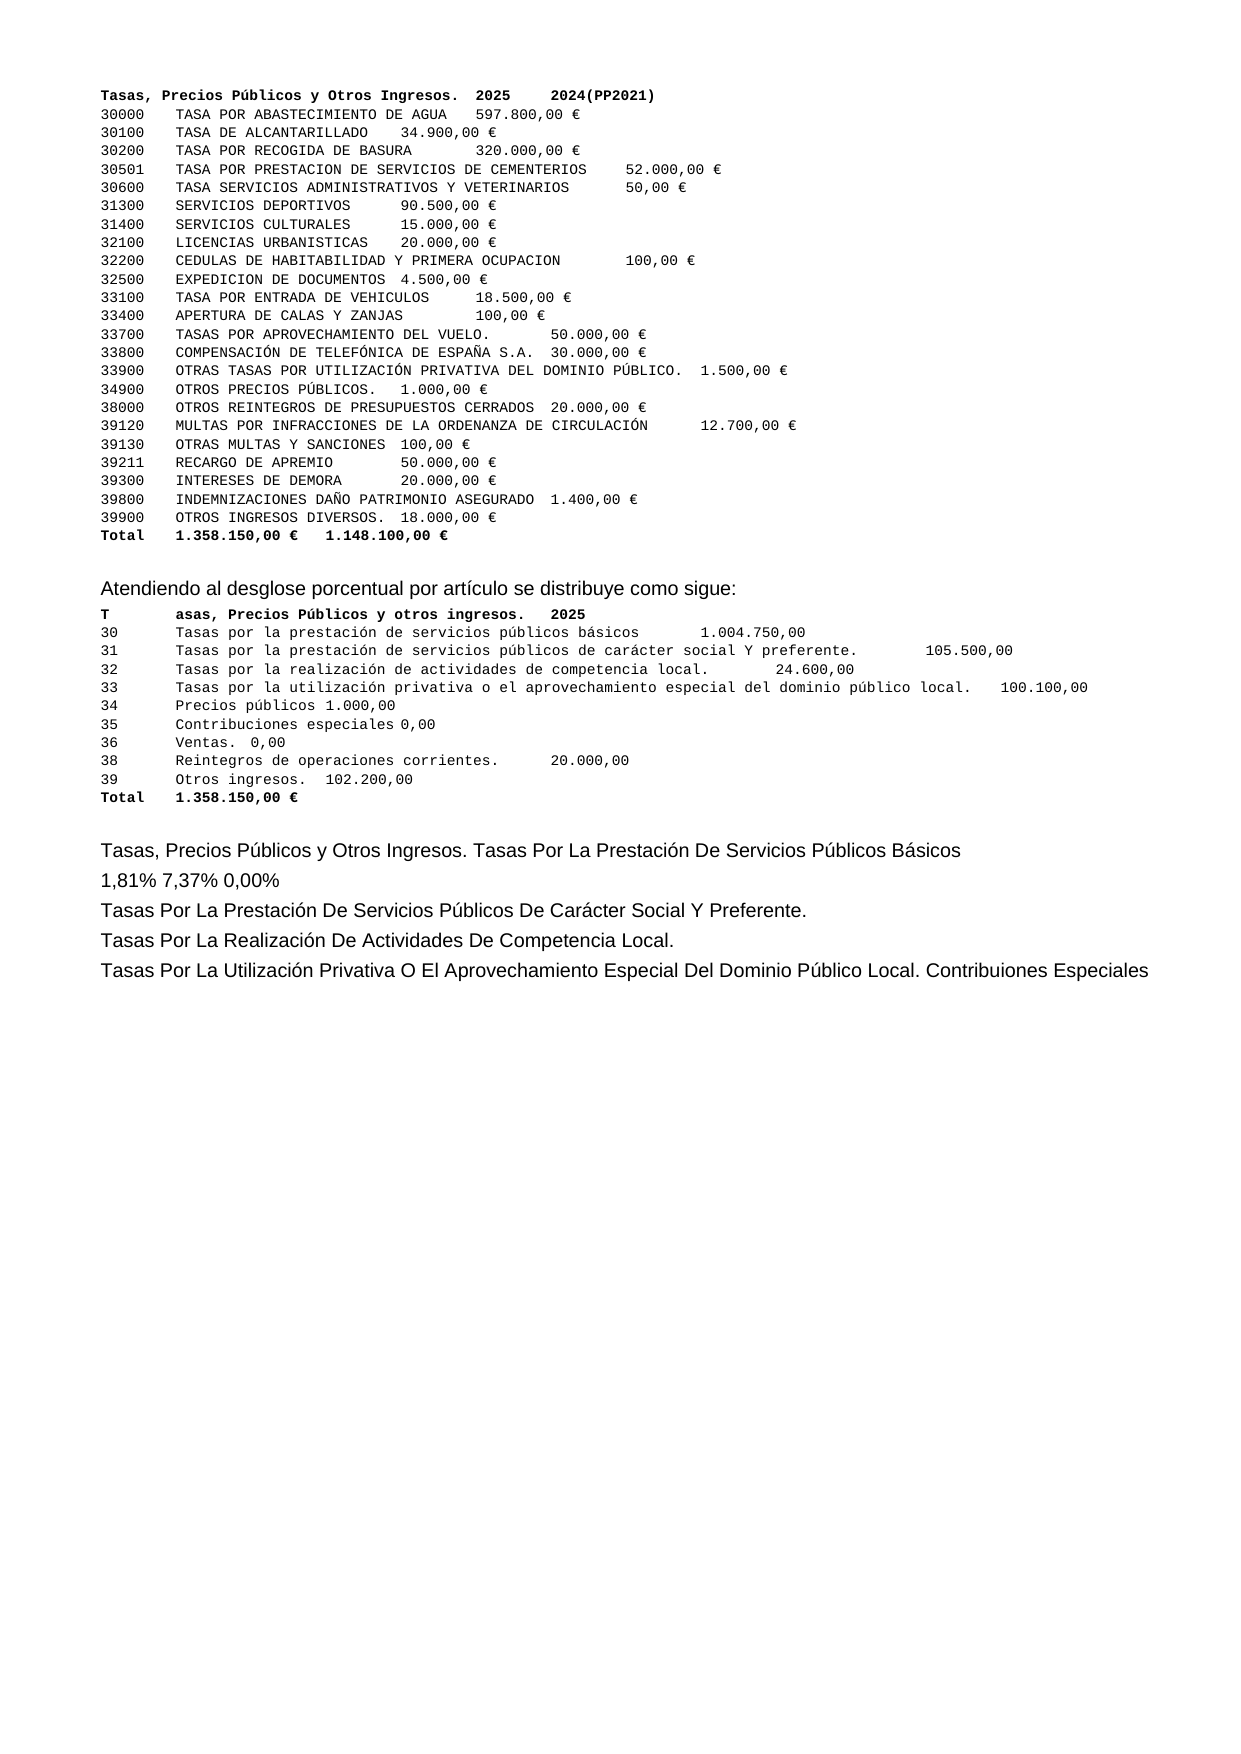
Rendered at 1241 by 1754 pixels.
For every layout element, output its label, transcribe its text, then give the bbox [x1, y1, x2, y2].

text 30600 TASA SERVICIOS ADMINISTRATIVOS Y VETERINARIOS 50,00 € [100, 180, 1157, 197]
text 39 Otros ingresos. 102.200,00 [100, 772, 1157, 788]
text Tasas Por La Utilización Privativa O El Aprovechamiento Especial Del Dominio Público Local. Contribuiones Especiales [100, 958, 1157, 981]
text 33100 TASA POR ENTRADA DE VEHICULOS 18.500,00 € [100, 290, 1157, 307]
text 31300 SERVICIOS DEPORTIVOS 90.500,00 € [100, 198, 1157, 215]
text 32 Tasas por la realización de actividades de competencia local. 24.600,00 [100, 662, 1157, 678]
text 32500 EXPEDICION DE DOCUMENTOS 4.500,00 € [100, 272, 1157, 288]
text 30000 TASA POR ABASTECIMIENTO DE AGUA 597.800,00 € [100, 107, 1157, 123]
text 33900 OTRAS TASAS POR UTILIZACIÓN PRIVATIVA DEL DOMINIO PÚBLICO. 1.500,00 € [100, 363, 1157, 380]
text 39130 OTRAS MULTAS Y SANCIONES 100,00 € [100, 437, 1157, 453]
text 34900 OTROS PRECIOS PÚBLICOS. 1.000,00 € [100, 382, 1157, 398]
text 30200 TASA POR RECOGIDA DE BASURA 320.000,00 € [100, 143, 1157, 160]
text 38000 OTROS REINTEGROS DE PRESUPUESTOS CERRADOS 20.000,00 € [100, 400, 1157, 417]
text 33400 APERTURA DE CALAS Y ZANJAS 100,00 € [100, 308, 1157, 325]
text Tasas, Precios Públicos y Otros Ingresos. Tasas Por La Prestación De Servicios Públicos Básicos [100, 838, 1157, 861]
text T asas, Precios Públicos y otros ingresos. 2025 [100, 607, 1157, 623]
text 30100 TASA DE ALCANTARILLADO 34.900,00 € [100, 125, 1157, 142]
text 39800 INDEMNIZACIONES DAÑO PATRIMONIO ASEGURADO 1.400,00 € [100, 492, 1157, 508]
text 31 Tasas por la prestación de servicios públicos de carácter social Y preferente. 105.500,00 [100, 643, 1157, 660]
text 32100 LICENCIAS URBANISTICAS 20.000,00 € [100, 235, 1157, 252]
text 39120 MULTAS POR INFRACCIONES DE LA ORDENANZA DE CIRCULACIÓN 12.700,00 € [100, 418, 1157, 435]
text 33700 TASAS POR APROVECHAMIENTO DEL VUELO. 50.000,00 € [100, 327, 1157, 343]
text 30 Tasas por la prestación de servicios públicos básicos 1.004.750,00 [100, 625, 1157, 642]
text 30501 TASA POR PRESTACION DE SERVICIOS DE CEMENTERIOS 52.000,00 € [100, 162, 1157, 178]
text 39300 INTERESES DE DEMORA 20.000,00 € [100, 473, 1157, 490]
text Atendiendo al desglose porcentual por artículo se distribuye como sigue: [100, 577, 1157, 599]
text 35 Contribuciones especiales 0,00 [100, 717, 1157, 733]
text 31400 SERVICIOS CULTURALES 15.000,00 € [100, 217, 1157, 233]
text 34 Precios públicos 1.000,00 [100, 698, 1157, 715]
text Tasas Por La Prestación De Servicios Públicos De Carácter Social Y Preferente. [100, 898, 1157, 921]
text 32200 CEDULAS DE HABITABILIDAD Y PRIMERA OCUPACION 100,00 € [100, 253, 1157, 270]
text 1,81% 7,37% 0,00% [100, 868, 1157, 891]
text 33800 COMPENSACIÓN DE TELEFÓNICA DE ESPAÑA S.A. 30.000,00 € [100, 345, 1157, 362]
text 33 Tasas por la utilización privativa o el aprovechamiento especial del dominio público local. 100.100,00 [100, 680, 1157, 697]
text Tasas, Precios Públicos y Otros Ingresos. 2025 2024(PP2021) [100, 88, 1157, 105]
text Total 1.358.150,00 € [100, 790, 1157, 807]
text Tasas Por La Realización De Actividades De Competencia Local. [100, 928, 1157, 951]
text 39900 OTROS INGRESOS DIVERSOS. 18.000,00 € [100, 510, 1157, 527]
text Total 1.358.150,00 € 1.148.100,00 € [100, 528, 1157, 545]
text 39211 RECARGO DE APREMIO 50.000,00 € [100, 455, 1157, 472]
text 38 Reintegros de operaciones corrientes. 20.000,00 [100, 753, 1157, 770]
text 36 Ventas. 0,00 [100, 735, 1157, 752]
